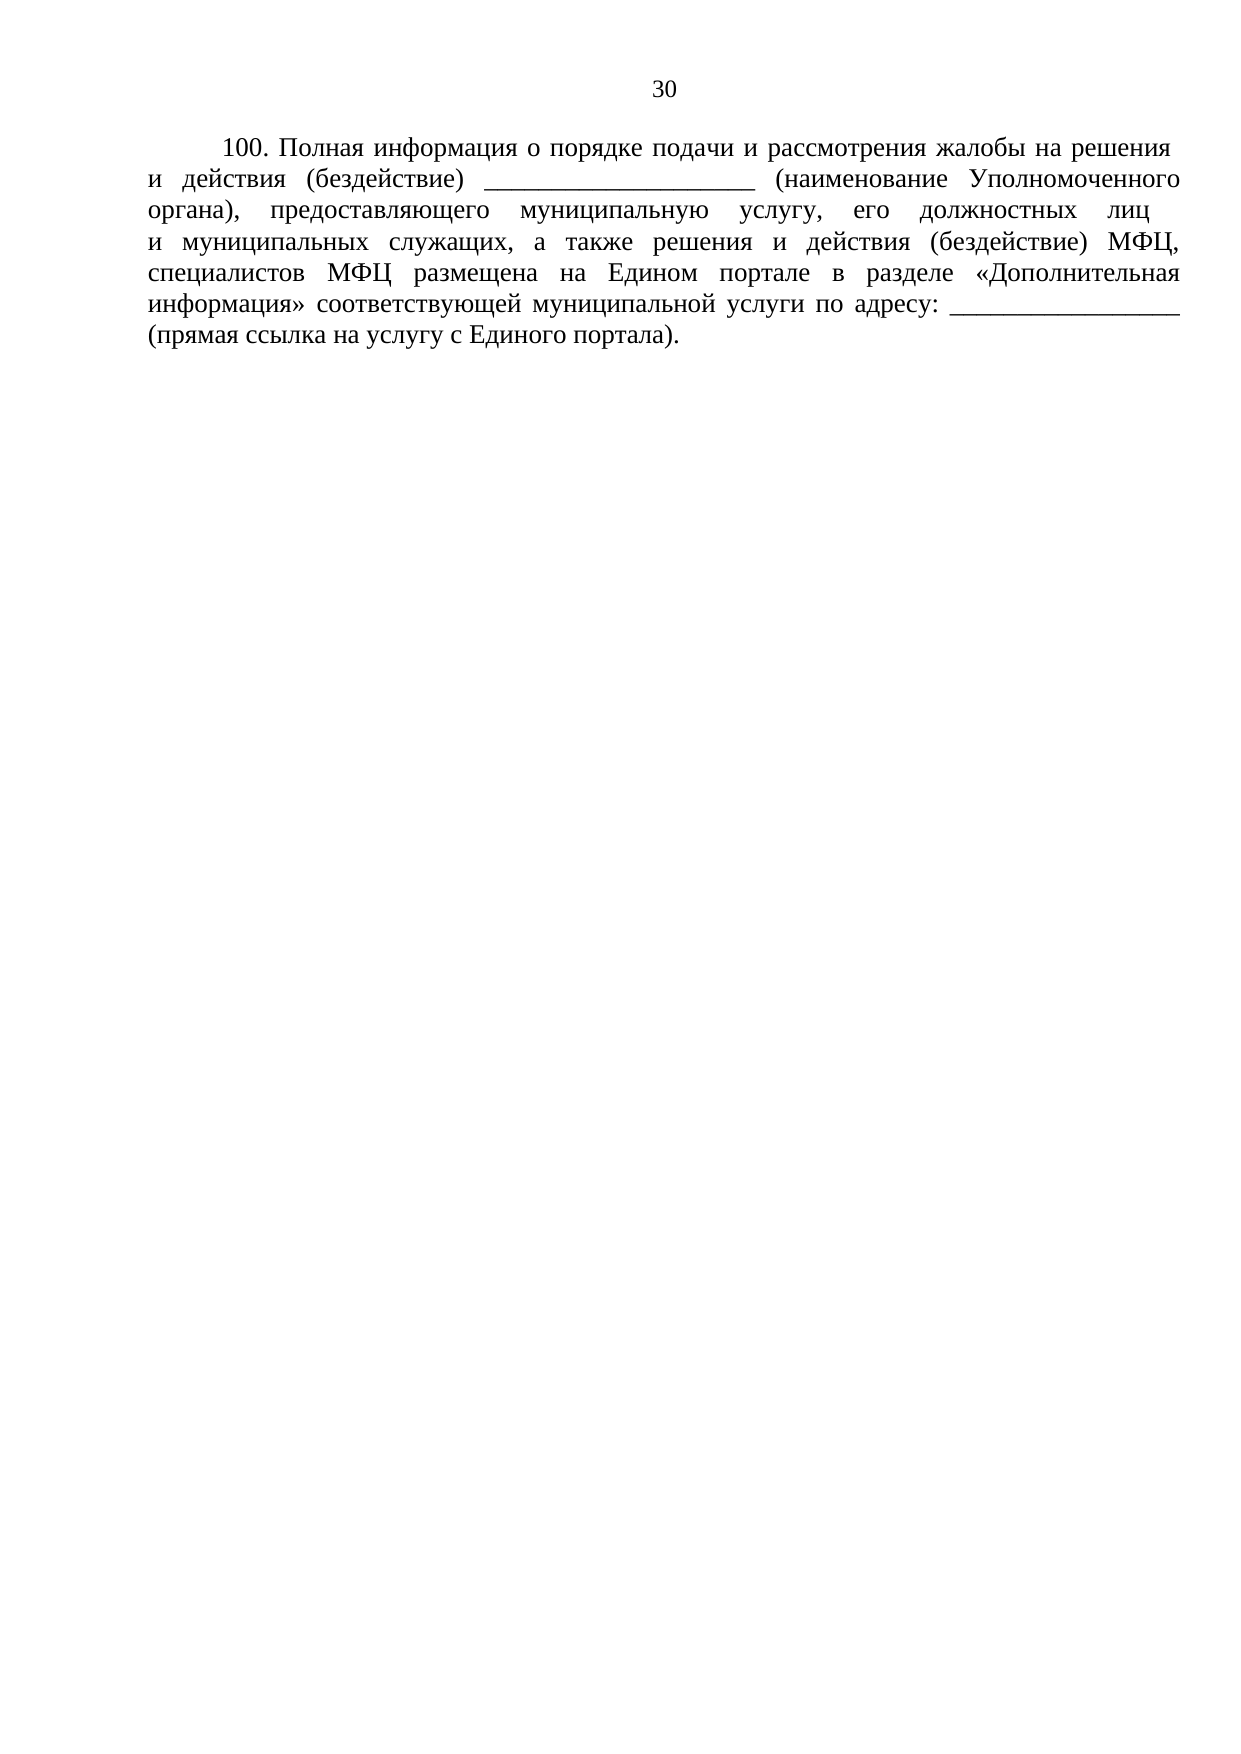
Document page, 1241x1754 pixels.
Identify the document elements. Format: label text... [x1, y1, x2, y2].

text 100. Полная информация о порядке подачи и рассмотрения жалобы на решения и действия (бездействие) ____________________ (наименование Уполномоченного органа), предоставляющего муниципальную услугу, его должностных лиц и муниципальных служащих, а также решения и действия (бездействие) МФЦ, специалистов МФЦ размещена на Едином портале в разделе «Дополнительная информация» соответствующей муниципальной услуги по адресу: _________________ (прямая ссылка на услугу с Единого портала). [148, 131, 1181, 349]
